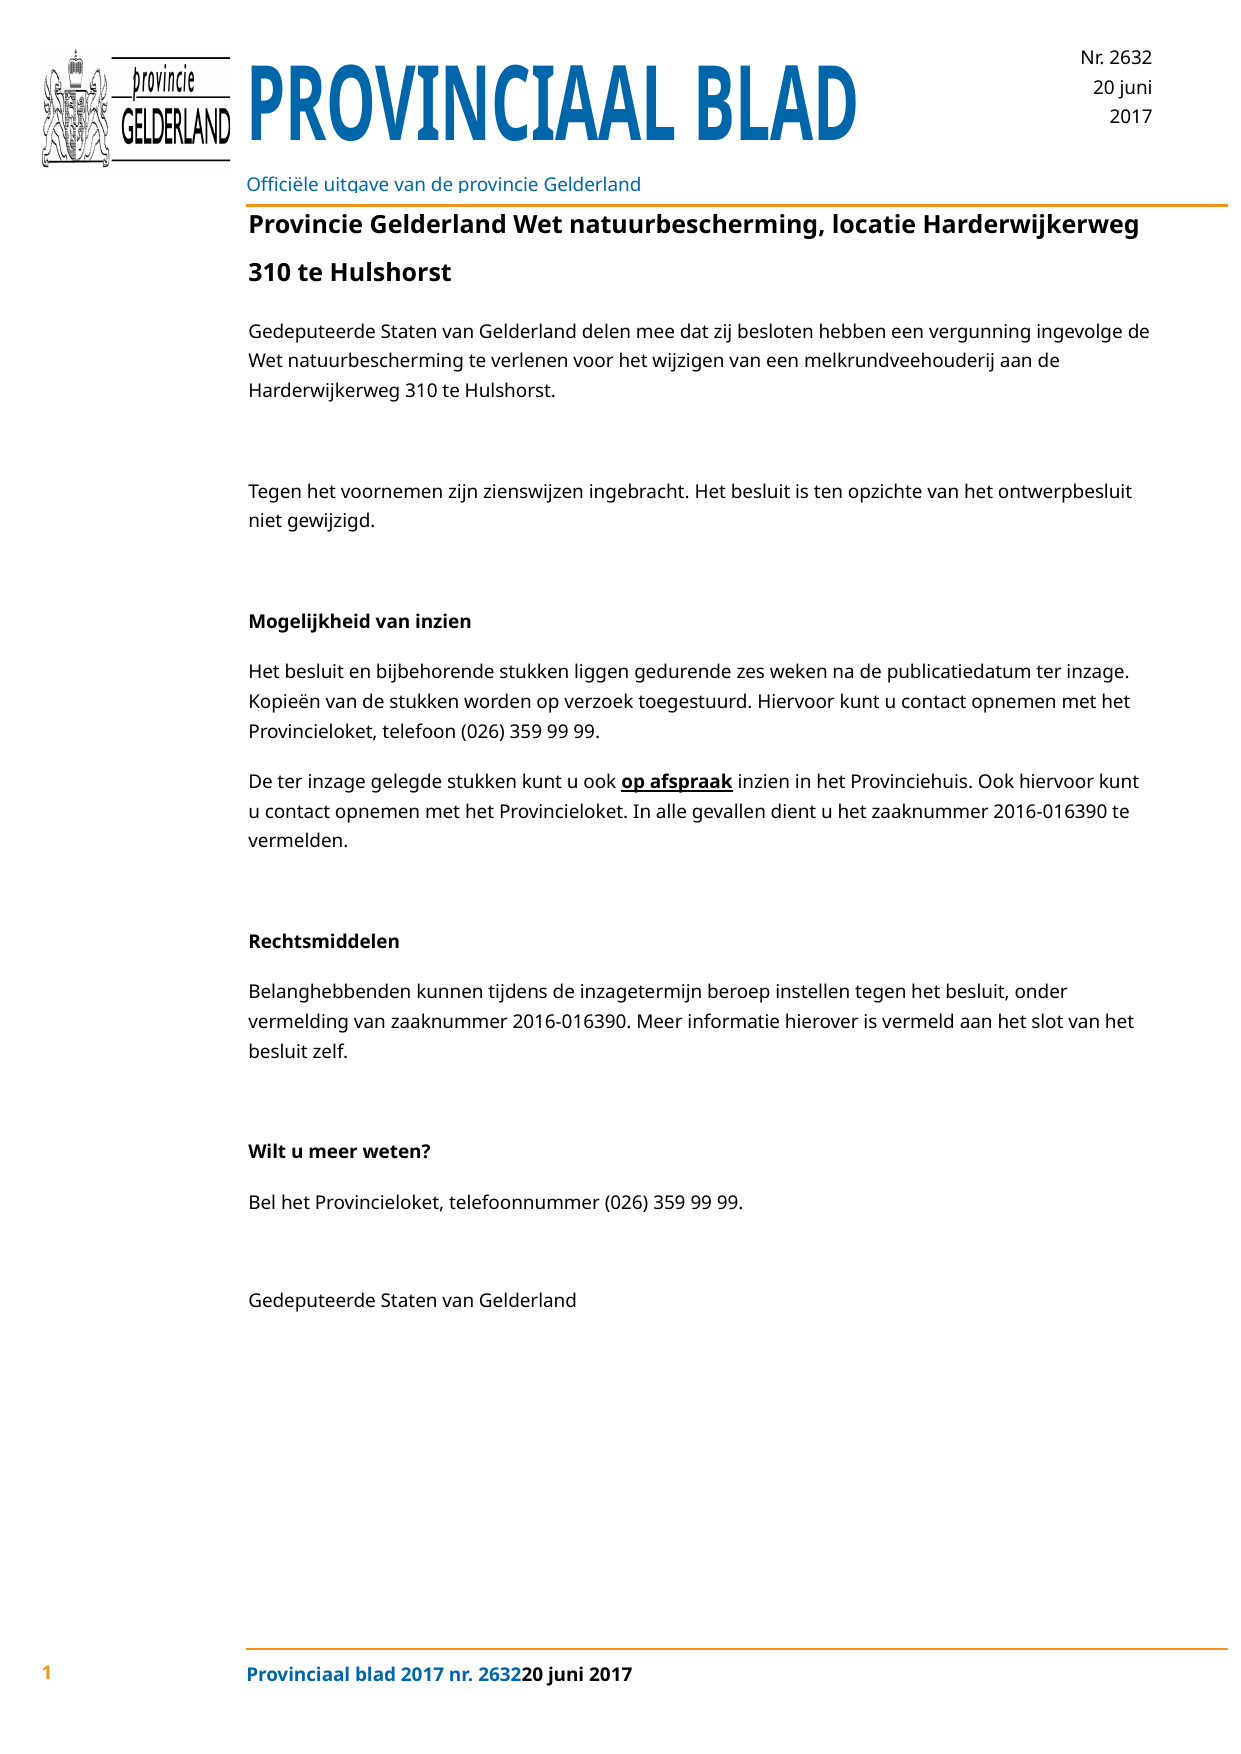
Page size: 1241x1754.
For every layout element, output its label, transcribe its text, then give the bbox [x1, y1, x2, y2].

text Bel het Provincieloket, telefoonnummer (026) 359 99 99. [248, 1189, 1152, 1215]
text Mogelijkheid van inzien [248, 608, 1152, 634]
picture [41, 47, 231, 172]
text Wilt u meer weten? [248, 1139, 1152, 1164]
text Gedeputeerde Staten van Gelderland [248, 1287, 1152, 1313]
text Provincie Gelderland Wet natuurbescherming, locatie Harderwijkerweg 310 te Hulshorst [248, 207, 1152, 288]
text De ter inzage gelegde stukken kunt u ook op afspraak inzien in het Provinciehuis. Ook hiervoor kunt u contact opnemen met het Provincieloket. In alle gevallen dient u het zaaknummer 2016-016390 te vermelden. [248, 768, 1152, 853]
text Belanghebbenden kunnen tijdens de inzagetermijn beroep instellen tegen het besluit, onder vermelding van zaaknummer 2016-016390. Meer informatie hierover is vermeld aan het slot van het besluit zelf. [248, 979, 1152, 1064]
text Rechtsmiddelen [248, 928, 1152, 954]
text Het besluit en bijbehorende stukken liggen gedurende zes weken na de publicatiedatum ter inzage. Kopieën van de stukken worden op verzoek toegestuurd. Hiervoor kunt u contact opnemen met het Provincieloket, telefoon (026) 359 99 99. [248, 659, 1152, 744]
text Tegen het voornemen zijn zienswijzen ingebracht. Het besluit is ten opzichte van het ontwerpbesluit niet gewijzigd. [248, 478, 1152, 533]
text Gedeputeerde Staten van Gelderland delen mee dat zij besloten hebben een vergunning ingevolge de Wet natuurbescherming te verlenen voor het wijzigen van een melkrundveehouderij aan de Harderwijkerweg 310 te Hulshorst. [248, 318, 1152, 403]
